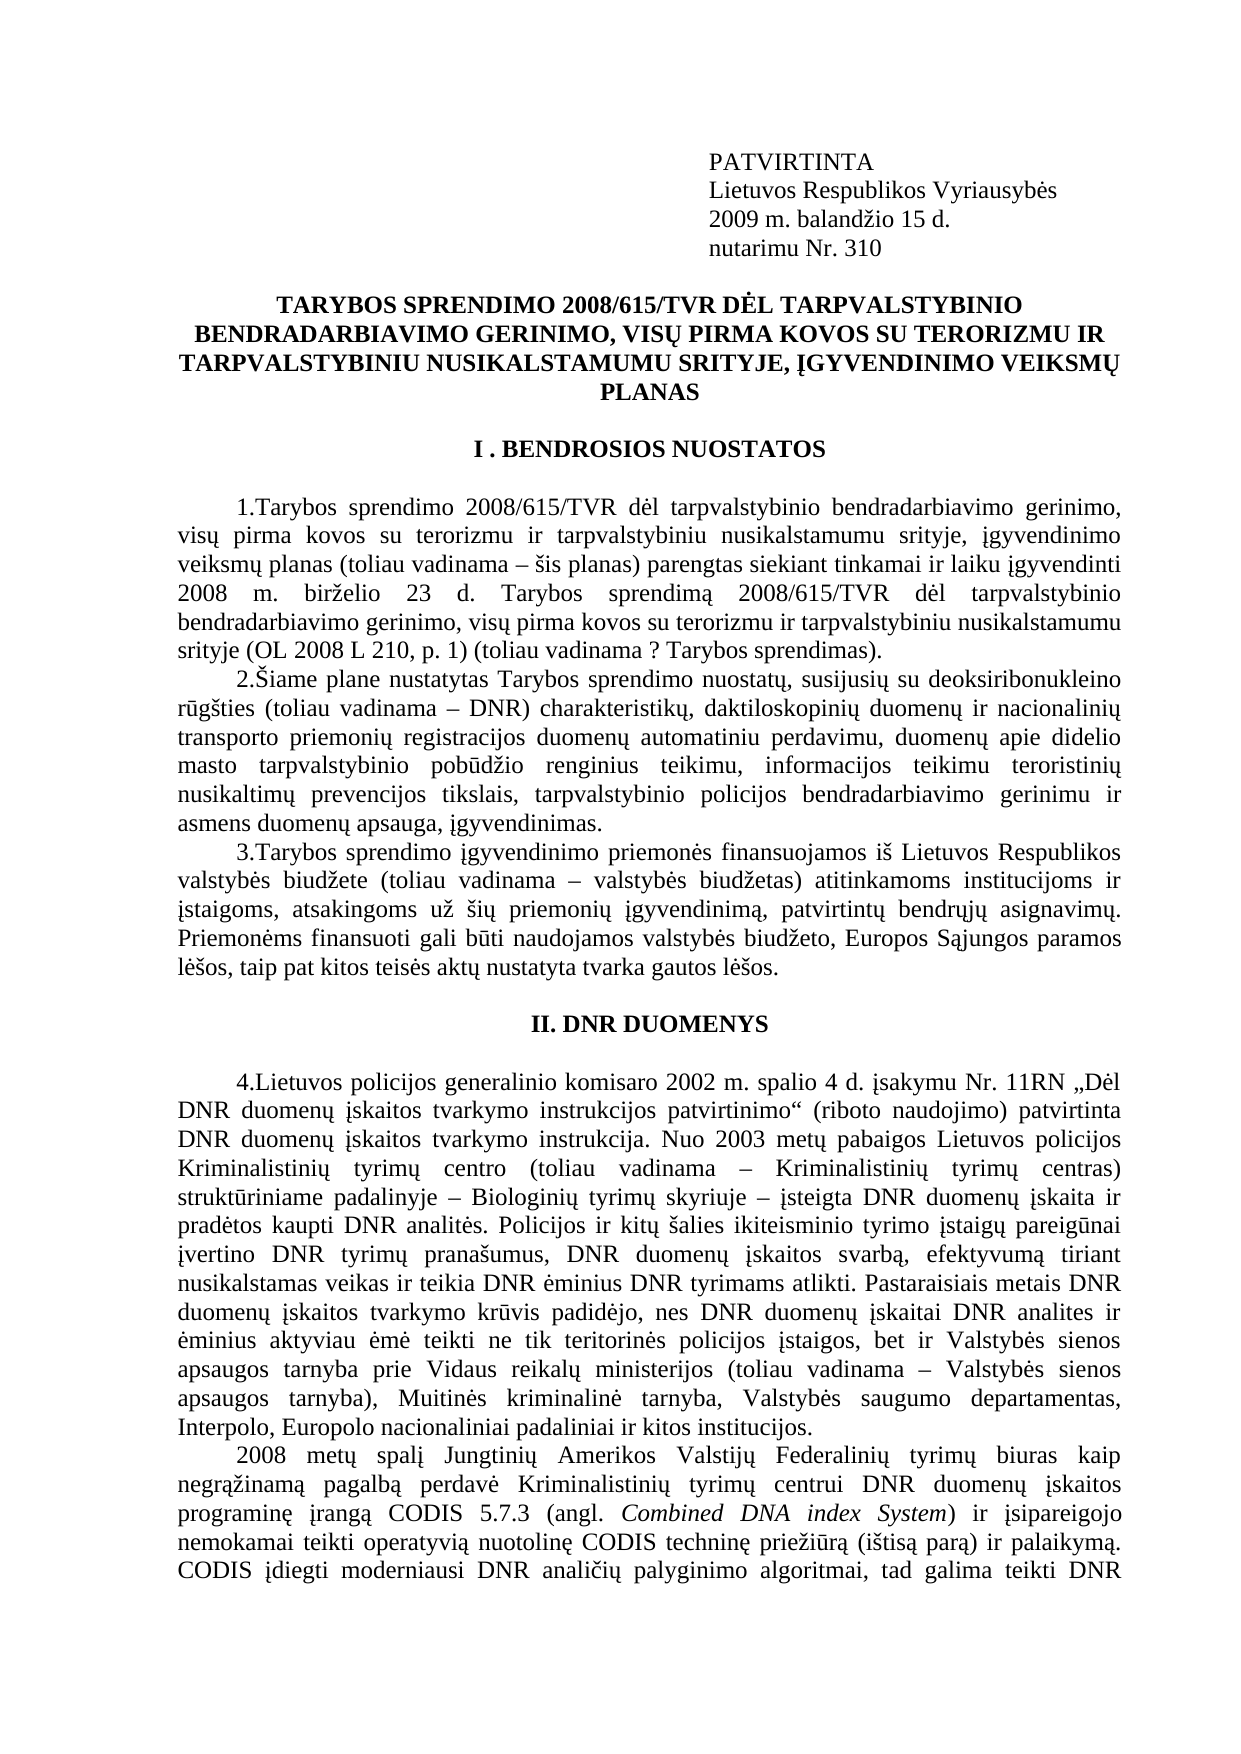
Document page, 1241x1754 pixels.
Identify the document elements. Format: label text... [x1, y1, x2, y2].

text 2009 m. balandžio 15 d. [177, 204, 1122, 233]
text TARYBOS SPRENDIMO 2008/615/TVR DĖL TARPVALSTYBINIO BENDRADARBIAVIMO GERINIMO, VISŲ PIRMA KOVOS SU TERORIZMU IR TARPVALSTYBINIU NUSIKALSTAMUMU SRITYJE, ĮGYVENDINIMO VEIKSMŲ PLANAS [177, 291, 1122, 406]
text Patvirtinta [177, 147, 1122, 176]
text I . BENDROSIOS NUOSTATOS [177, 434, 1122, 463]
text 1.Tarybos sprendimo 2008/615/TVR dėl tarpvalstybinio bendradarbiavimo gerinimo, visų pirma kovos su terorizmu ir tarpvalstybiniu nusikalstamumu srityje, įgyvendinimo veiksmų planas (toliau vadinama – šis planas) parengtas siekiant tinkamai ir laiku įgyvendinti 2008 m. birželio 23 d. Tarybos sprendimą 2008/615/TVR dėl tarpvalstybinio bendradarbiavimo gerinimo, visų pirma kovos su terorizmu ir tarpvalstybiniu nusikalstamumu srityje (OL 2008 L 210, p. 1) (toliau vadinama ? Tarybos sprendimas). [177, 492, 1122, 664]
text nutarimu Nr. 310 [177, 233, 1122, 262]
text II. DNR DUOMENYS [177, 1009, 1122, 1038]
text 2.Šiame plane nustatytas Tarybos sprendimo nuostatų, susijusių su deoksiribonukleino rūgšties (toliau vadinama – DNR) charakteristikų, daktiloskopinių duomenų ir nacionalinių transporto priemonių registracijos duomenų automatiniu perdavimu, duomenų apie didelio masto tarpvalstybinio pobūdžio renginius teikimu, informacijos teikimu teroristinių nusikaltimų prevencijos tikslais, tarpvalstybinio policijos bendradarbiavimo gerinimu ir asmens duomenų apsauga, įgyvendinimas. [177, 664, 1122, 837]
text Lietuvos Respublikos Vyriausybės [177, 176, 1122, 204]
text 4.Lietuvos policijos generalinio komisaro 2002 m. spalio 4 d. įsakymu Nr. 11RN „Dėl DNR duomenų įskaitos tvarkymo instrukcijos patvirtinimo“ (riboto naudojimo) patvirtinta DNR duomenų įskaitos tvarkymo instrukcija. Nuo 2003 metų pabaigos Lietuvos policijos Kriminalistinių tyrimų centro (toliau vadinama – Kriminalistinių tyrimų centras) struktūriniame padalinyje – Biologinių tyrimų skyriuje – įsteigta DNR duomenų įskaita ir pradėtos kaupti DNR analitės. Policijos ir kitų šalies ikiteisminio tyrimo įstaigų pareigūnai įvertino DNR tyrimų pranašumus, DNR duomenų įskaitos svarbą, efektyvumą tiriant nusikalstamas veikas ir teikia DNR ėminius DNR tyrimams atlikti. Pastaraisiais metais DNR duomenų įskaitos tvarkymo krūvis padidėjo, nes DNR duomenų įskaitai DNR analites ir ėminius aktyviau ėmė teikti ne tik teritorinės policijos įstaigos, bet ir Valstybės sienos apsaugos tarnyba prie Vidaus reikalų ministerijos (toliau vadinama – Valstybės sienos apsaugos tarnyba), Muitinės kriminalinė tarnyba, Valstybės saugumo departamentas, Interpolo, Europolo nacionaliniai padaliniai ir kitos institucijos. [177, 1067, 1122, 1441]
text 3.Tarybos sprendimo įgyvendinimo priemonės finansuojamos iš Lietuvos Respublikos valstybės biudžete (toliau vadinama – valstybės biudžetas) atitinkamoms institucijoms ir įstaigoms, atsakingoms už šių priemonių įgyvendinimą, patvirtintų bendrųjų asignavimų. Priemonėms finansuoti gali būti naudojamos valstybės biudžeto, Europos Sąjungos paramos lėšos, taip pat kitos teisės aktų nustatyta tvarka gautos lėšos. [177, 837, 1122, 981]
text 2008 metų spalį Jungtinių Amerikos Valstijų Federalinių tyrimų biuras kaip negrąžinamą pagalbą perdavė Kriminalistinių tyrimų centrui DNR duomenų įskaitos programinę įrangą CODIS 5.7.3 (angl. Combined DNA index System) ir įsipareigojo nemokamai teikti operatyvią nuotolinę CODIS techninę priežiūrą (ištisą parą) ir palaikymą. CODIS įdiegti moderniausi DNR analičių palyginimo algoritmai, tad galima teikti DNR [177, 1441, 1122, 1584]
